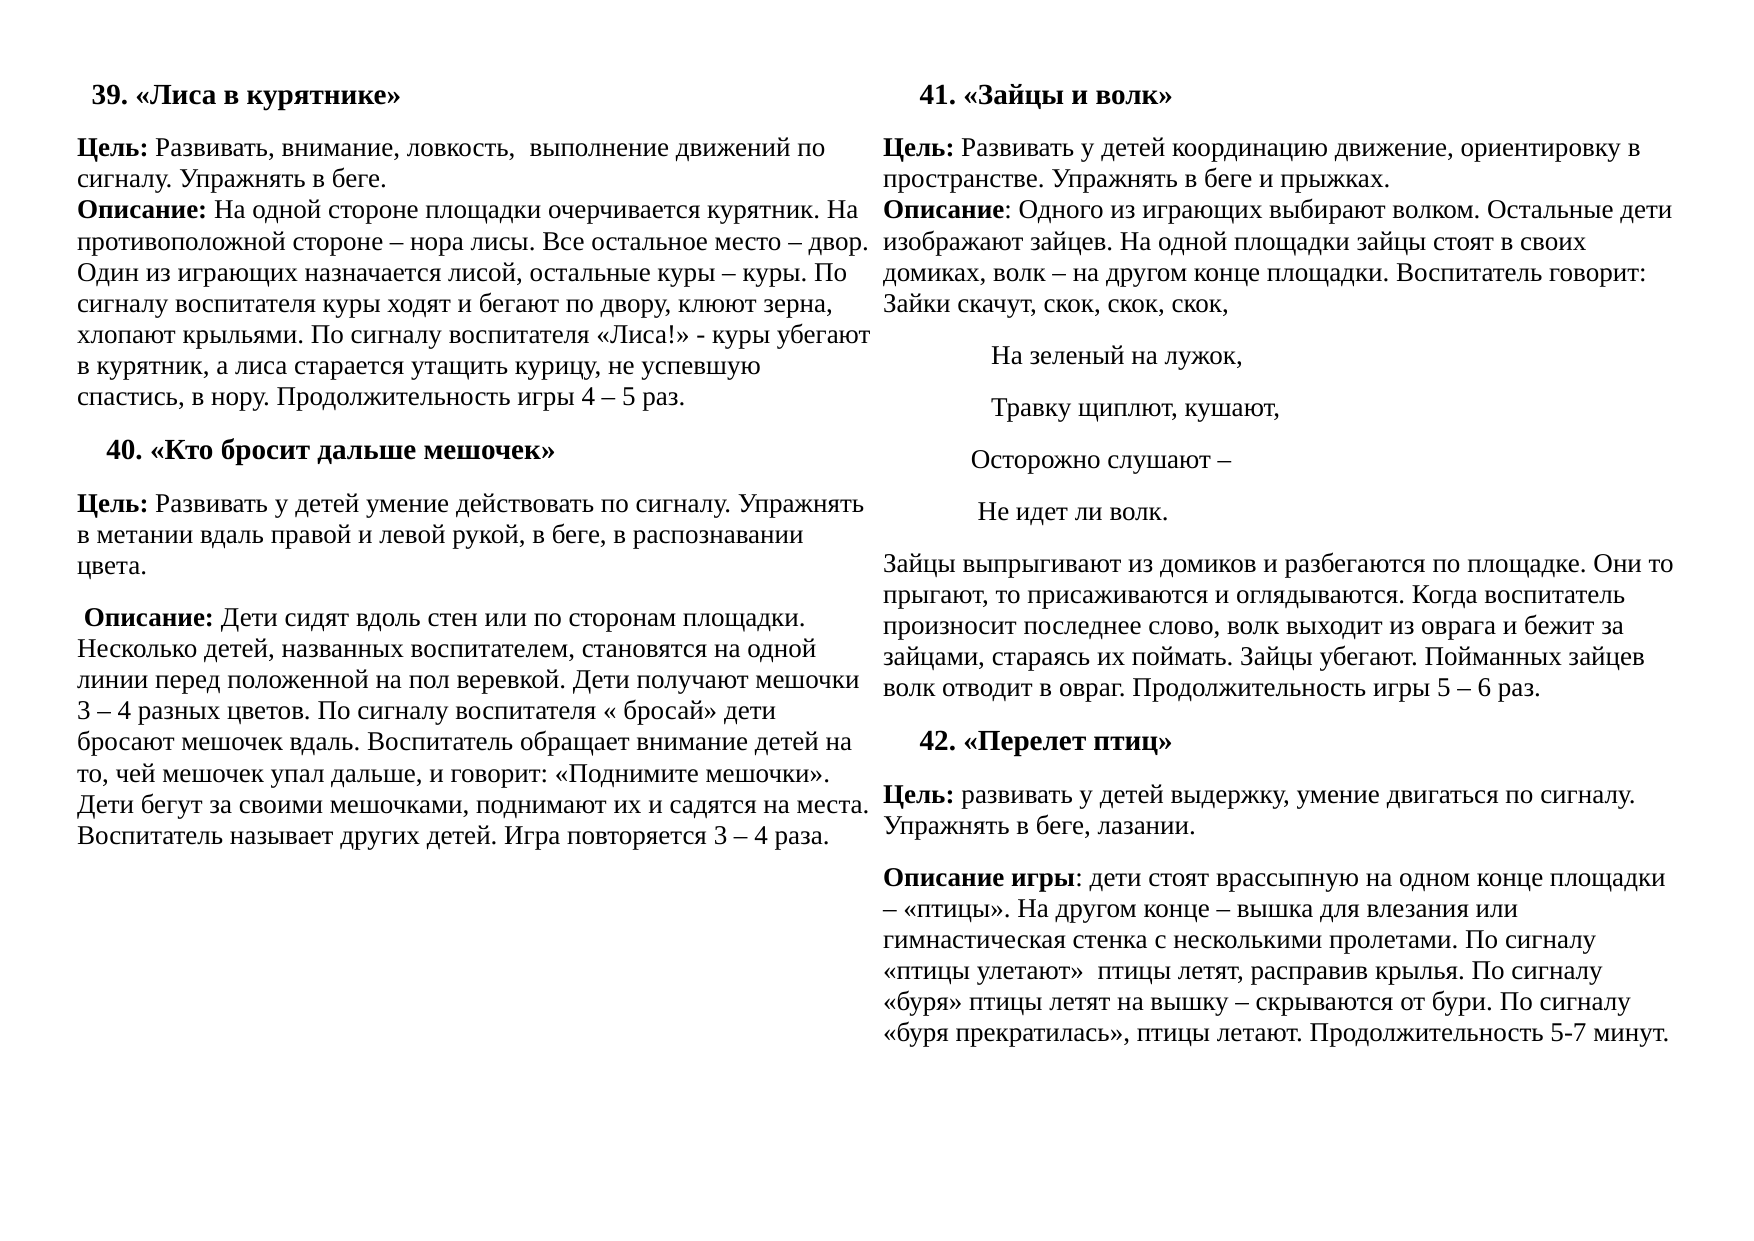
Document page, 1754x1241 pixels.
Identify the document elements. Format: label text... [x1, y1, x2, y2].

text Цель: Развивать, внимание, ловкость, выполнение движений по сигналу. Упражнять в беге. Описание: На одной стороне площадки очерчивается курятник. На противоположной стороне – нора лисы. Все остальное место – двор. Один из играющих назначается лисой, остальные куры – куры. По сигналу воспитателя куры ходят и бегают по двору, клюют зерна, хлопают крыльями. По сигналу воспитателя «Лиса!» - куры убегают в курятник, а лиса старается утащить курицу, не успевшую спастись, в нору. Продолжительность игры 4 – 5 раз. [77, 131, 871, 411]
text 41. «Зайцы и волк» [883, 77, 1677, 110]
text Цель: развивать у детей выдержку, умение двигаться по сигналу. Упражнять в беге, лазании. [883, 778, 1677, 840]
text Описание: Дети сидят вдоль стен или по сторонам площадки. Несколько детей, названных воспитателем, становятся на одной линии перед положенной на пол веревкой. Дети получают мешочки 3 – 4 разных цветов. По сигналу воспитателя « бросай» дети бросают мешочек вдаль. Воспитатель обращает внимание детей на то, чей мешочек упал дальше, и говорит: «Поднимите мешочки». Дети бегут за своими мешочками, поднимают их и садятся на места. Воспитатель называет других детей. Игра повторяется 3 – 4 раза. [77, 601, 871, 850]
text Осторожно слушают – [883, 443, 1677, 474]
text На зеленый на лужок, [883, 339, 1677, 370]
text Не идет ли волк. [883, 495, 1677, 526]
text Цель: Развивать у детей координацию движение, ориентировку в пространстве. Упражнять в беге и прыжках. Описание: Одного из играющих выбирают волком. Остальные дети изображают зайцев. На одной площадки зайцы стоят в своих домиках, волк – на другом конце площадки. Воспитатель говорит: Зайки скачут, скок, скок, скок, [883, 131, 1677, 318]
text Цель: Развивать у детей умение действовать по сигналу. Упражнять в метании вдаль правой и левой рукой, в беге, в распознавании цвета. [77, 487, 871, 580]
text Травку щиплют, кушают, [883, 391, 1677, 422]
text 39. «Лиса в курятнике» [77, 77, 871, 110]
text 40. «Кто бросит дальше мешочек» [77, 432, 871, 466]
text Описание игры: дети стоят врассыпную на одном конце площадки – «птицы». На другом конце – вышка для влезания или гимнастическая стенка с несколькими пролетами. По сигналу «птицы улетают» птицы летят, расправив крылья. По сигналу «буря» птицы летят на вышку – скрываются от бури. По сигналу «буря прекратилась», птицы летают. Продолжительность 5-7 минут. [883, 861, 1677, 1048]
text Зайцы выпрыгивают из домиков и разбегаются по площадке. Они то прыгают, то присаживаются и оглядываются. Когда воспитатель произносит последнее слово, волк выходит из оврага и бежит за зайцами, стараясь их поймать. Зайцы убегают. Пойманных зайцев волк отводит в овраг. Продолжительность игры 5 – 6 раз. [883, 547, 1677, 702]
text 42. «Перелет птиц» [883, 723, 1677, 757]
